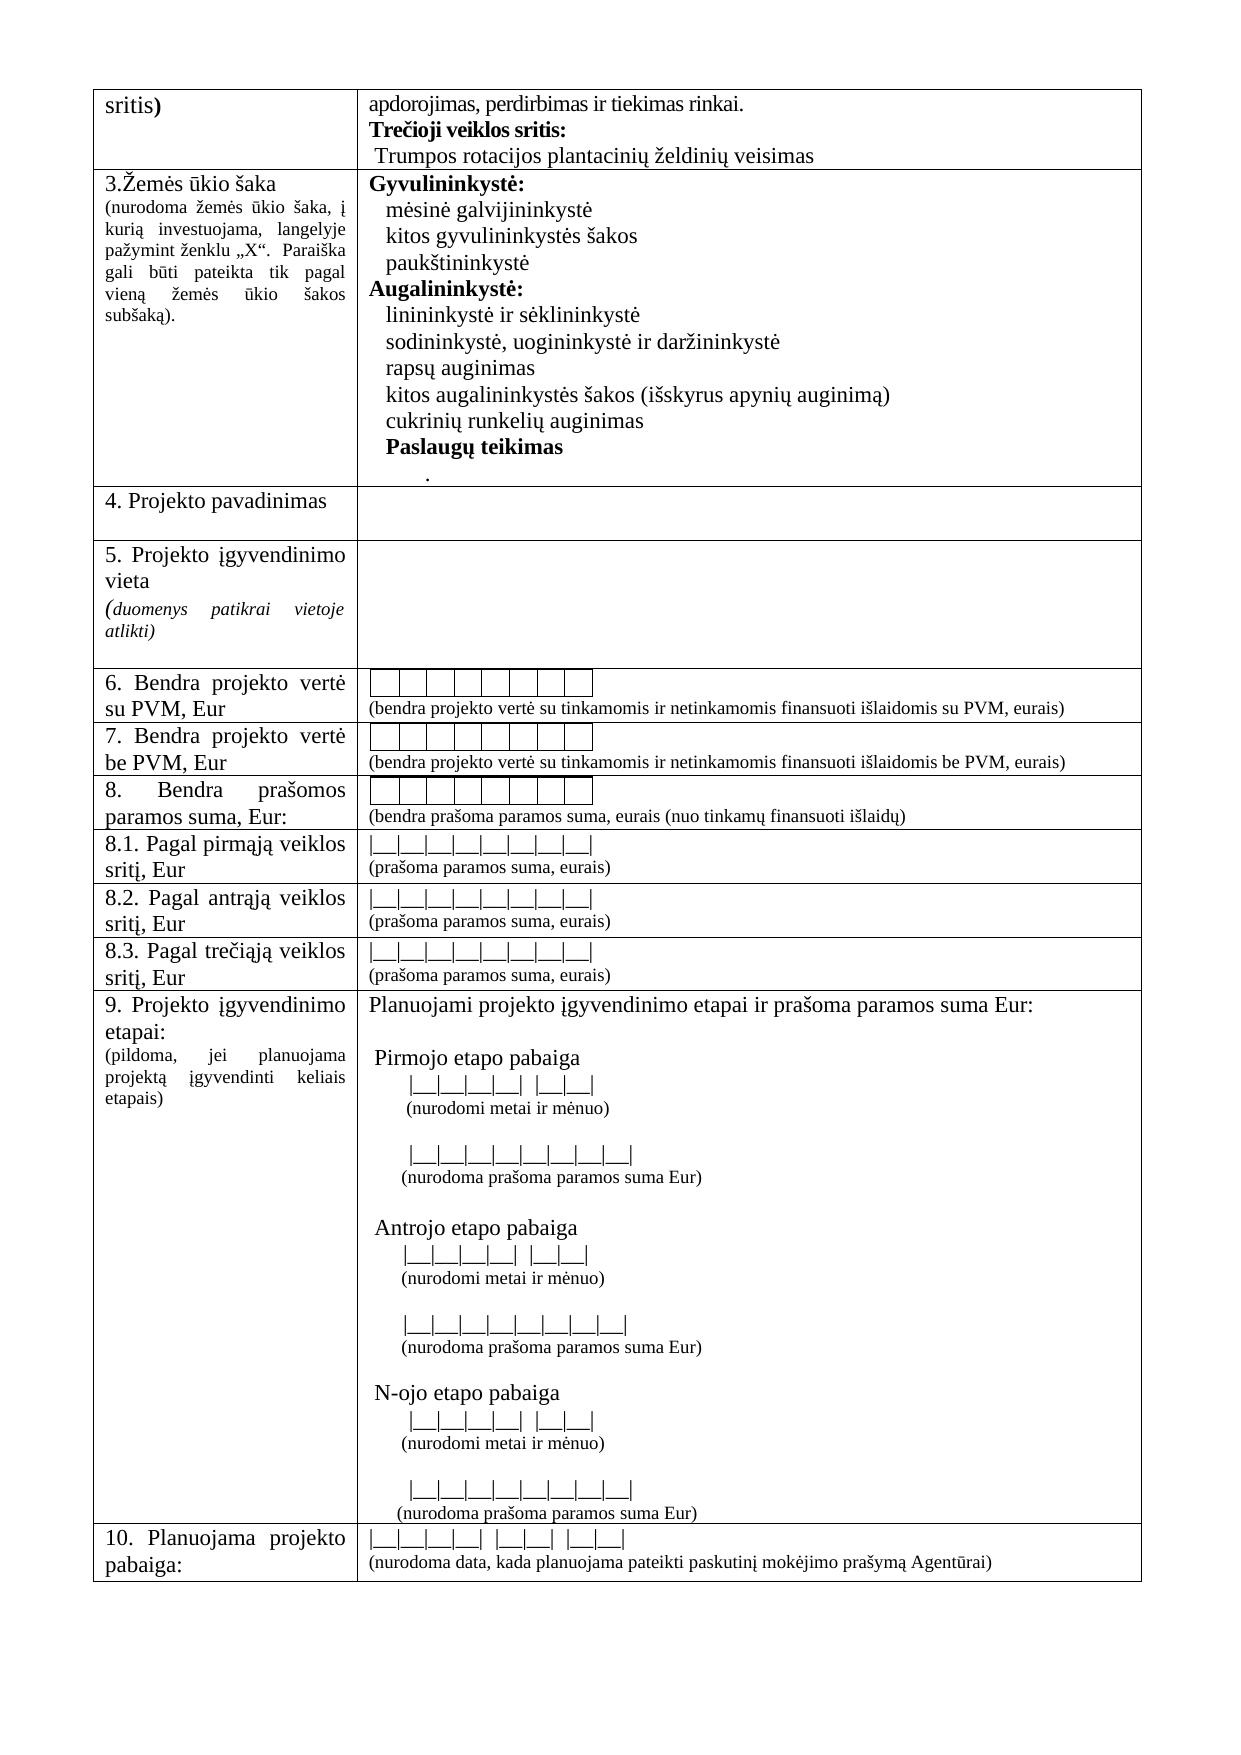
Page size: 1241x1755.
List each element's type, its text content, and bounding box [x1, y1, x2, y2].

table_cell Planuojami projekto įgyvendinimo etapai ir prašoma paramos suma Eur: Pirmojo etapo pabaiga |__|__|__|__| |__|__| (nurodomi metai ir mėnuo) |__|__|__|__|__|__|__|__| (nurodoma prašoma paramos suma Eur) Antrojo etapo pabaiga |__|__|__|__| |__|__| (nurodomi metai ir mėnuo) |__|__|__|__|__|__|__|__| (nurodoma prašoma paramos suma Eur) N-ojo etapo pabaiga |__|__|__|__| |__|__| (nurodomi metai ir mėnuo) |__|__|__|__|__|__|__|__| (nurodoma prašoma paramos suma Eur) [358, 991, 1141, 1523]
table_cell |__|__|__|__|__|__|__|__| (prašoma paramos suma, eurais) [358, 884, 1141, 937]
table_cell 8.3. Pagal trečiąją veiklos sritį, Eur [94, 938, 357, 990]
table_header [455, 670, 481, 696]
table_cell 8.1. Pagal pirmąją veiklos sritį, Eur [94, 830, 357, 883]
table_cell Gyvulininkystė: mėsinė galvijininkystė kitos gyvulininkystės šakos paukštininkystė Augalininkystė: linininkystė ir sėklininkystė sodininkystė, uogininkystė ir daržininkystė rapsų auginimas kitos augalininkystės šakos (išskyrus apynių auginimą) cukrinių runkelių auginimas Paslaugų teikimas . [358, 170, 1141, 486]
table_cell apdorojimas, perdirbimas ir tiekimas rinkai. Trečioji veiklos sritis: Trumpos rotacijos plantacinių želdinių veisimas [358, 90, 1141, 169]
table_header [482, 670, 509, 696]
table_header [538, 778, 564, 804]
table_header [510, 670, 537, 696]
table_cell 4. Projekto pavadinimas [94, 487, 357, 540]
table_cell 3.Žemės ūkio šaka (nurodoma žemės ūkio šaka, į kurią investuojama, langelyje pažymint ženklu „X“. Paraiška gali būti pateikta tik pagal vieną žemės ūkio šakos subšaką). [94, 170, 357, 486]
table_cell |__|__|__|__| |__|__| |__|__| (nurodoma data, kada planuojama pateikti paskutinį mokėjimo prašymą Agentūrai) [358, 1524, 1141, 1581]
table_header [400, 724, 426, 750]
table_header [400, 778, 426, 804]
table_cell 9. Projekto įgyvendinimo etapai: (pildoma, jei planuojama projektą įgyvendinti keliais etapais) [94, 991, 357, 1523]
table_header [371, 724, 399, 750]
table_cell [358, 487, 1141, 540]
table_cell 10. Planuojama projekto pabaiga: [94, 1524, 357, 1581]
table_cell 6. Bendra projekto vertė su PVM, Eur [94, 669, 357, 722]
table_header [482, 778, 509, 804]
table_header [510, 724, 537, 750]
table_header [455, 724, 481, 750]
table_header [371, 778, 399, 804]
table_header [510, 778, 537, 804]
table_cell (bendra prašoma paramos suma, eurais (nuo tinkamų finansuoti išlaidų) [358, 776, 1141, 829]
table_header [427, 778, 454, 804]
table_header [427, 670, 454, 696]
table_header [427, 724, 454, 750]
table_header [455, 778, 481, 804]
table_cell |__|__|__|__|__|__|__|__| (prašoma paramos suma, eurais) [358, 938, 1141, 990]
table_cell (bendra projekto vertė su tinkamomis ir netinkamomis finansuoti išlaidomis su PVM, eurais) [358, 669, 1141, 722]
table_cell 7. Bendra projekto vertė be PVM, Eur [94, 723, 357, 775]
table_cell 8. Bendra prašomos paramos suma, Eur: [94, 776, 357, 829]
table_header [538, 670, 564, 696]
table_cell sritis) [94, 90, 357, 169]
table_header [538, 724, 564, 750]
table_header [565, 724, 592, 750]
table_cell [358, 541, 1141, 668]
table_header [400, 670, 426, 696]
table_header [371, 670, 399, 696]
table_header [565, 778, 592, 804]
table_cell 5. Projekto įgyvendinimo vieta (duomenys patikrai vietoje atlikti) [94, 541, 357, 668]
table_cell |__|__|__|__|__|__|__|__| (prašoma paramos suma, eurais) [358, 830, 1141, 883]
table_header [565, 670, 592, 696]
table_cell (bendra projekto vertė su tinkamomis ir netinkamomis finansuoti išlaidomis be PVM, eurais) [358, 723, 1141, 775]
table_header [482, 724, 509, 750]
table_cell 8.2. Pagal antrąją veiklos sritį, Eur [94, 884, 357, 937]
